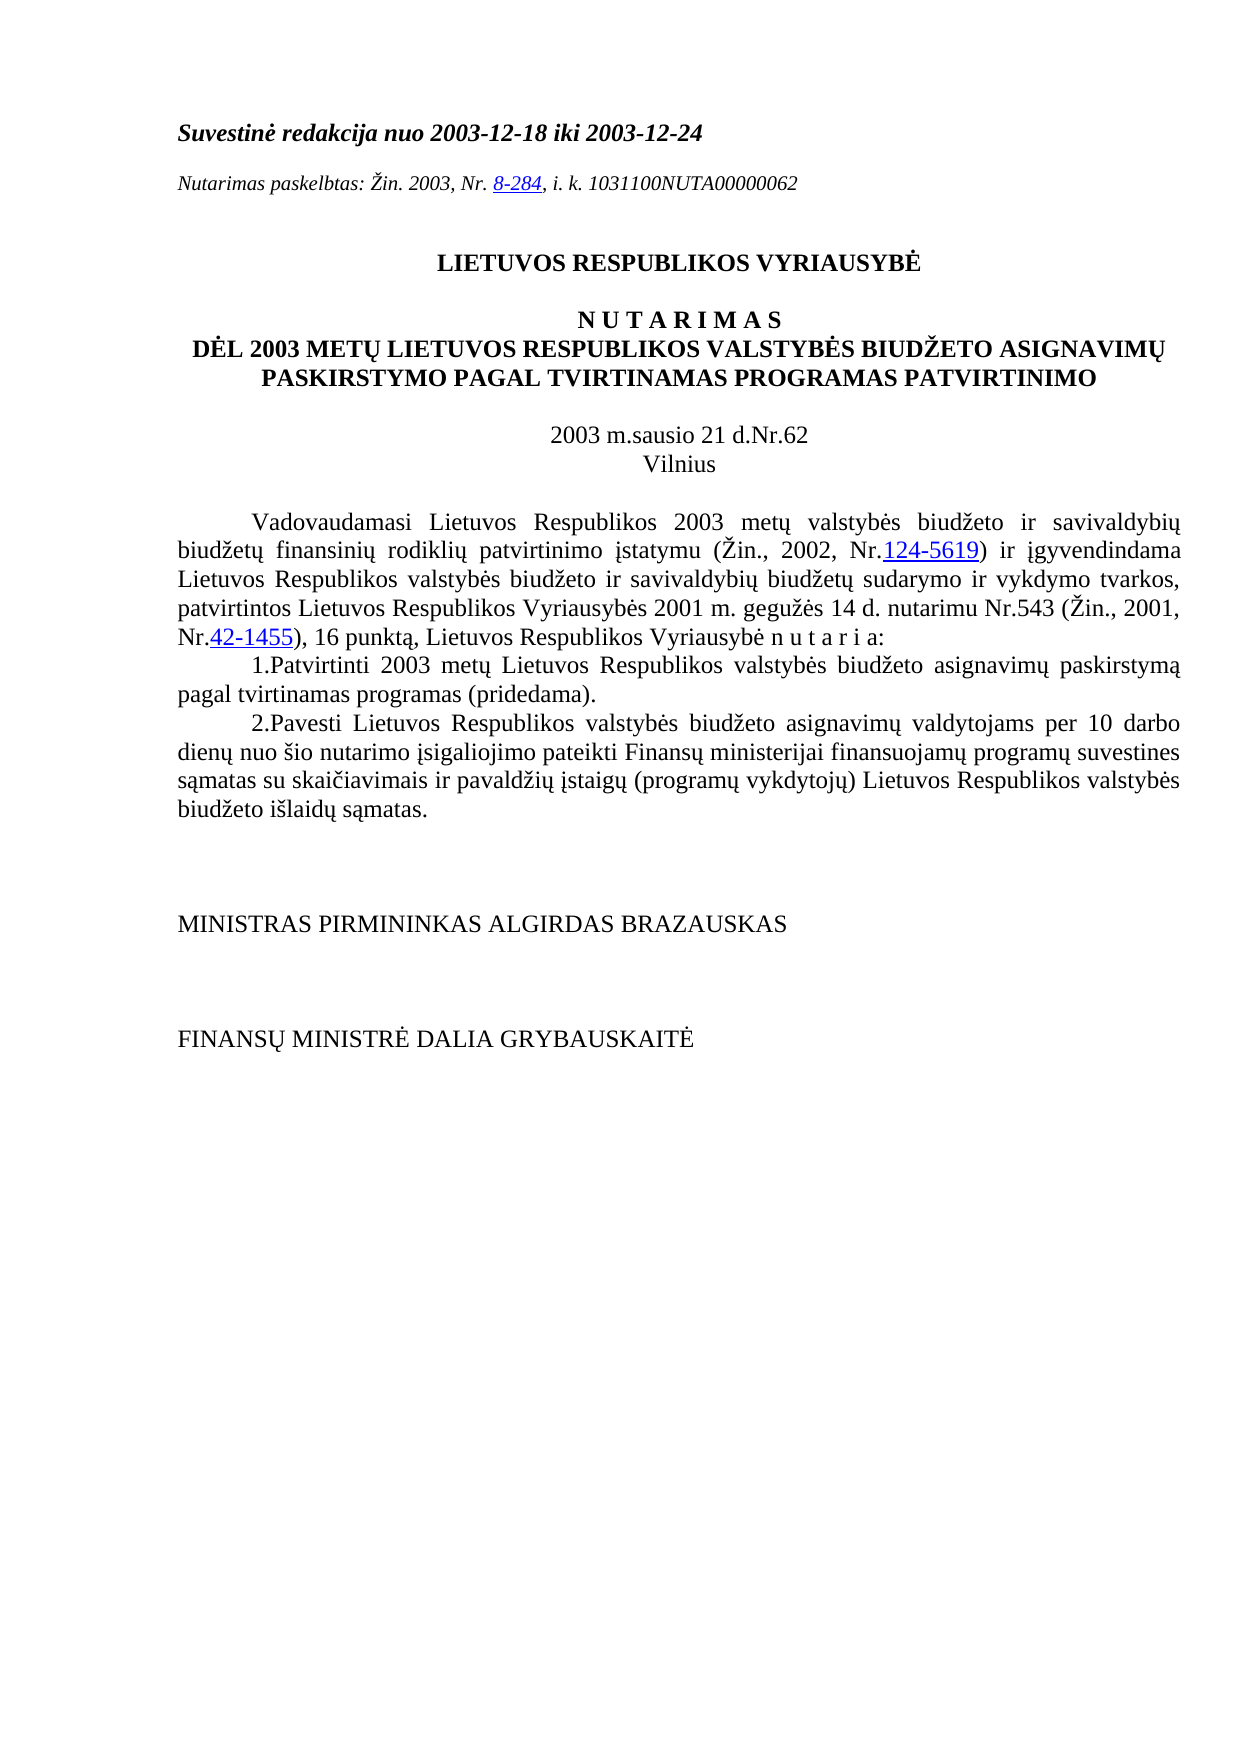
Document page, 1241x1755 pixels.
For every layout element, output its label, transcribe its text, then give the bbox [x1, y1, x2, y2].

text N U T A R I M A S [177, 305, 1181, 334]
text DĖL 2003 METŲ LIETUVOS RESPUBLIKOS VALSTYBĖS BIUDŽETO ASIGNAVIMŲ PASKIRSTYMO PAGAL TVIRTINAMAS PROGRAMAS PATVIRTINIMO [177, 334, 1181, 392]
text 2003 m.sausio 21 d.Nr.62 [177, 420, 1181, 449]
text 1.Patvirtinti 2003 metų Lietuvos Respublikos valstybės biudžeto asignavimų paskirstymą pagal tvirtinamas programas (pridedama). [177, 650, 1181, 708]
text 2.Pavesti Lietuvos Respublikos valstybės biudžeto asignavimų valdytojams per 10 darbo dienų nuo šio nutarimo įsigaliojimo pateikti Finansų ministerijai finansuojamų programų suvestines sąmatas su skaičiavimais ir pavaldžių įstaigų (programų vykdytojų) Lietuvos Respublikos valstybės biudžeto išlaidų sąmatas. [177, 708, 1181, 823]
text LIETUVOS RESPUBLIKOS VYRIAUSYBĖ [177, 248, 1181, 277]
text Finansų ministrė Dalia Grybauskaitė [177, 1024, 1181, 1053]
text Nutarimas paskelbtas: Žin. 2003, Nr. 8-284, i. k. 1031100NUTA00000062 [177, 171, 1181, 195]
text Vilnius [177, 449, 1181, 478]
text Ministras Pirmininkas Algirdas Brazauskas [177, 909, 1181, 938]
text Vadovaudamasi Lietuvos Respublikos 2003 metų valstybės biudžeto ir savivaldybių biudžetų finansinių rodiklių patvirtinimo įstatymu (Žin., 2002, Nr.124-5619) ir įgyvendindama Lietuvos Respublikos valstybės biudžeto ir savivaldybių biudžetų sudarymo ir vykdymo tvarkos, patvirtintos Lietuvos Respublikos Vyriausybės 2001 m. gegužės 14 d. nutarimu Nr.543 (Žin., 2001, Nr.42-1455), 16 punktą, Lietuvos Respublikos Vyriausybė nutaria: [177, 507, 1181, 650]
text Suvestinė redakcija nuo 2003-12-18 iki 2003-12-24 [177, 118, 1181, 147]
